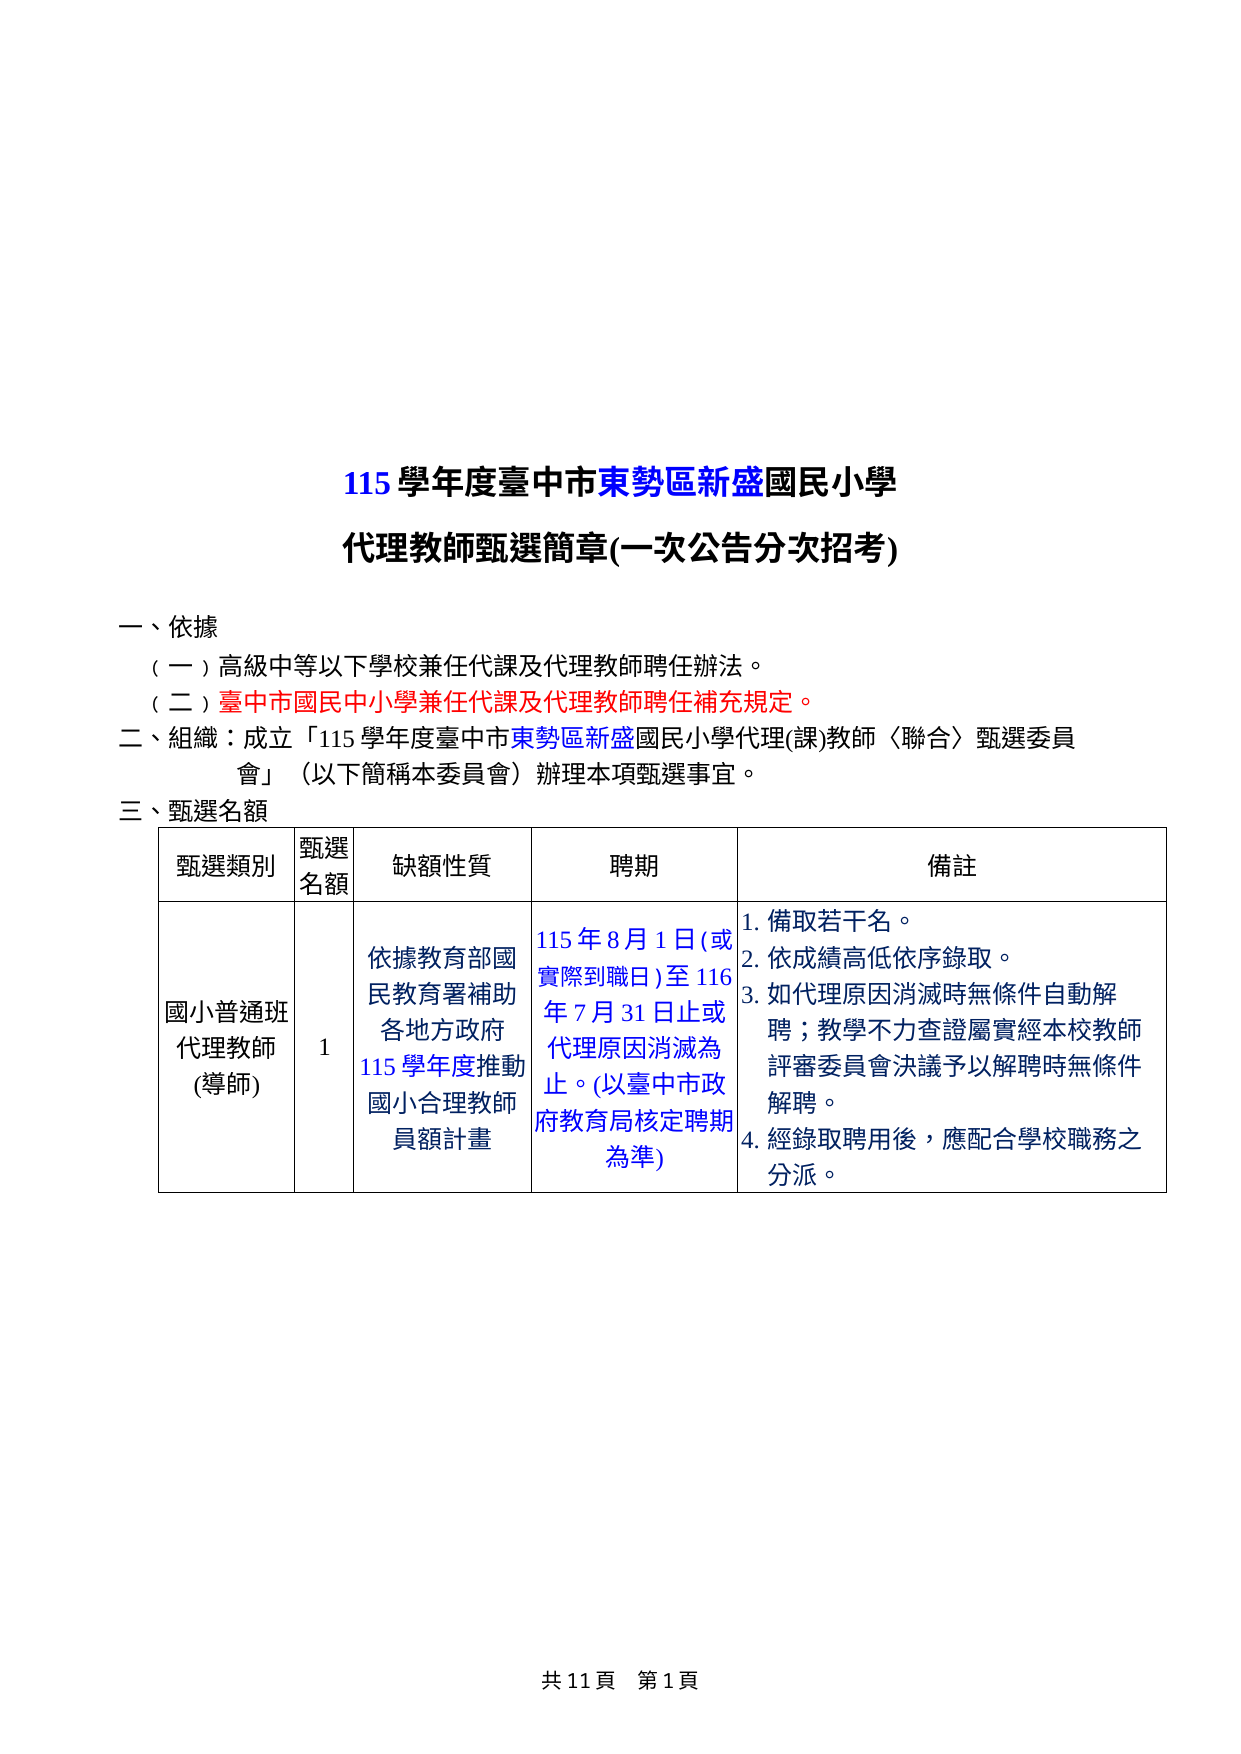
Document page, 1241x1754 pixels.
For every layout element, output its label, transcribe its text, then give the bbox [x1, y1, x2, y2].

table_cell 國小普通班代理教師 (導師) [159, 902, 294, 1192]
text ﹙一﹚高級中等以下學校兼任代課及代理教師聘任辦法。 [143, 646, 1122, 682]
table_cell 備取若干名。 依成績高低依序錄取。 如代理原因消滅時無條件自動解聘；教學不力查證屬實經本校教師評審委員會決議予以解聘時無條件解聘。 經錄取聘用後，應配合學校職務之分派。 [738, 902, 1166, 1192]
text 代理教師甄選簡章(一次公告分次招考) [118, 504, 1122, 566]
table_header 備註 [738, 828, 1166, 901]
text 二、組織：成立「115學年度臺中市東勢區新盛國民小學代理(課)教師〈聯合〉甄選委員會」（以下簡稱本委員會）辦理本項甄選事宜。 [118, 718, 1122, 791]
text 115學年度臺中市東勢區新盛國民小學 [118, 456, 1122, 504]
table_header 甄選名額 [295, 828, 353, 901]
text 一、依據 [118, 583, 1122, 646]
table_header 甄選類別 [159, 828, 294, 901]
table_header 缺額性質 [354, 828, 531, 901]
table_cell 1 [295, 902, 353, 1192]
text ﹙二﹚臺中市國民中小學兼任代課及代理教師聘任補充規定。 [143, 682, 1122, 718]
text 三、甄選名額 [118, 791, 1122, 827]
table_header 聘期 [532, 828, 737, 901]
table_cell 115年8月1日(或實際到職日)至116 年7月31日止或代理原因消滅為止。(以臺中市政府教育局核定聘期為準) [532, 902, 737, 1192]
table_cell 依據教育部國民教育署補助各地方政府 115學年度推動國小合理教師員額計畫 [354, 902, 531, 1192]
